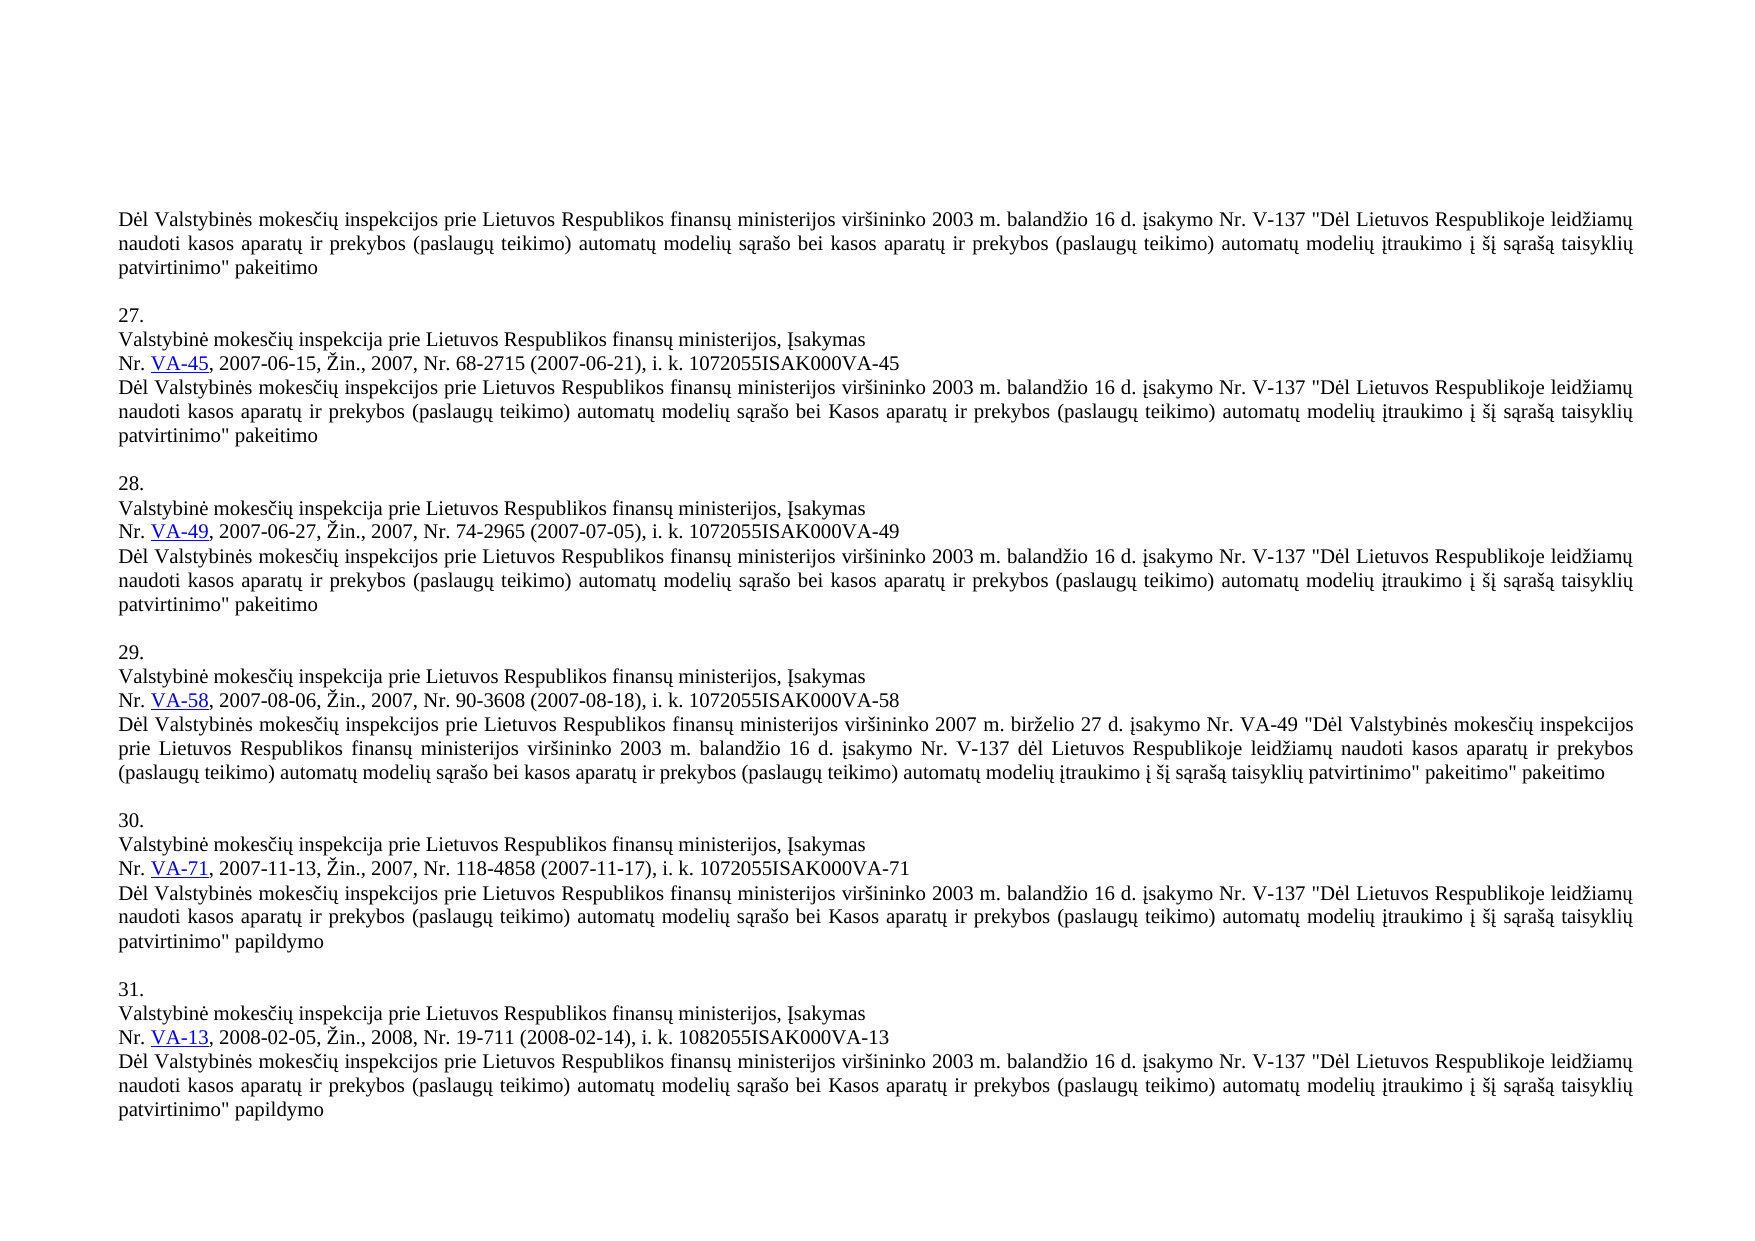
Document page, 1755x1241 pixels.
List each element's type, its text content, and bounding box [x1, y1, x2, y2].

text Nr. VA-71, 2007-11-13, Žin., 2007, Nr. 118-4858 (2007-11-17), i. k. 1072055ISAK000VA-71 [118, 856, 1636, 880]
text Valstybinė mokesčių inspekcija prie Lietuvos Respublikos finansų ministerijos, Įsakymas [118, 495, 1636, 519]
text 29. [118, 640, 1636, 664]
text Dėl Valstybinės mokesčių inspekcijos prie Lietuvos Respublikos finansų ministerijos viršininko 2003 m. balandžio 16 d. įsakymo Nr. V-137 "Dėl Lietuvos Respublikoje leidžiamų naudoti kasos aparatų ir prekybos (paslaugų teikimo) automatų modelių sąrašo bei kasos aparatų ir prekybos (paslaugų teikimo) automatų modelių įtraukimo į šį sąrašą taisyklių patvirtinimo" pakeitimo [118, 543, 1636, 616]
text Nr. VA-58, 2007-08-06, Žin., 2007, Nr. 90-3608 (2007-08-18), i. k. 1072055ISAK000VA-58 [118, 688, 1636, 712]
text Dėl Valstybinės mokesčių inspekcijos prie Lietuvos Respublikos finansų ministerijos viršininko 2003 m. balandžio 16 d. įsakymo Nr. V-137 "Dėl Lietuvos Respublikoje leidžiamų naudoti kasos aparatų ir prekybos (paslaugų teikimo) automatų modelių sąrašo bei kasos aparatų ir prekybos (paslaugų teikimo) automatų modelių įtraukimo į šį sąrašą taisyklių patvirtinimo" pakeitimo [118, 207, 1636, 279]
text Nr. VA-45, 2007-06-15, Žin., 2007, Nr. 68-2715 (2007-06-21), i. k. 1072055ISAK000VA-45 [118, 351, 1636, 375]
text Valstybinė mokesčių inspekcija prie Lietuvos Respublikos finansų ministerijos, Įsakymas [118, 1001, 1636, 1025]
text Dėl Valstybinės mokesčių inspekcijos prie Lietuvos Respublikos finansų ministerijos viršininko 2003 m. balandžio 16 d. įsakymo Nr. V-137 "Dėl Lietuvos Respublikoje leidžiamų naudoti kasos aparatų ir prekybos (paslaugų teikimo) automatų modelių sąrašo bei Kasos aparatų ir prekybos (paslaugų teikimo) automatų modelių įtraukimo į šį sąrašą taisyklių patvirtinimo" pakeitimo [118, 375, 1636, 447]
text Dėl Valstybinės mokesčių inspekcijos prie Lietuvos Respublikos finansų ministerijos viršininko 2003 m. balandžio 16 d. įsakymo Nr. V-137 "Dėl Lietuvos Respublikoje leidžiamų naudoti kasos aparatų ir prekybos (paslaugų teikimo) automatų modelių sąrašo bei Kasos aparatų ir prekybos (paslaugų teikimo) automatų modelių įtraukimo į šį sąrašą taisyklių patvirtinimo" papildymo [118, 880, 1636, 953]
text 30. [118, 808, 1636, 832]
text Dėl Valstybinės mokesčių inspekcijos prie Lietuvos Respublikos finansų ministerijos viršininko 2007 m. birželio 27 d. įsakymo Nr. VA-49 "Dėl Valstybinės mokesčių inspekcijos prie Lietuvos Respublikos finansų ministerijos viršininko 2003 m. balandžio 16 d. įsakymo Nr. V-137 dėl Lietuvos Respublikoje leidžiamų naudoti kasos aparatų ir prekybos (paslaugų teikimo) automatų modelių sąrašo bei kasos aparatų ir prekybos (paslaugų teikimo) automatų modelių įtraukimo į šį sąrašą taisyklių patvirtinimo" pakeitimo" pakeitimo [118, 712, 1636, 784]
text Nr. VA-49, 2007-06-27, Žin., 2007, Nr. 74-2965 (2007-07-05), i. k. 1072055ISAK000VA-49 [118, 519, 1636, 543]
text 27. [118, 303, 1636, 327]
text Nr. VA-13, 2008-02-05, Žin., 2008, Nr. 19-711 (2008-02-14), i. k. 1082055ISAK000VA-13 [118, 1025, 1636, 1049]
text Valstybinė mokesčių inspekcija prie Lietuvos Respublikos finansų ministerijos, Įsakymas [118, 327, 1636, 351]
text 31. [118, 977, 1636, 1001]
text 28. [118, 471, 1636, 495]
text Valstybinė mokesčių inspekcija prie Lietuvos Respublikos finansų ministerijos, Įsakymas [118, 664, 1636, 688]
text Dėl Valstybinės mokesčių inspekcijos prie Lietuvos Respublikos finansų ministerijos viršininko 2003 m. balandžio 16 d. įsakymo Nr. V-137 "Dėl Lietuvos Respublikoje leidžiamų naudoti kasos aparatų ir prekybos (paslaugų teikimo) automatų modelių sąrašo bei Kasos aparatų ir prekybos (paslaugų teikimo) automatų modelių įtraukimo į šį sąrašą taisyklių patvirtinimo" papildymo [118, 1049, 1636, 1121]
text Valstybinė mokesčių inspekcija prie Lietuvos Respublikos finansų ministerijos, Įsakymas [118, 832, 1636, 856]
